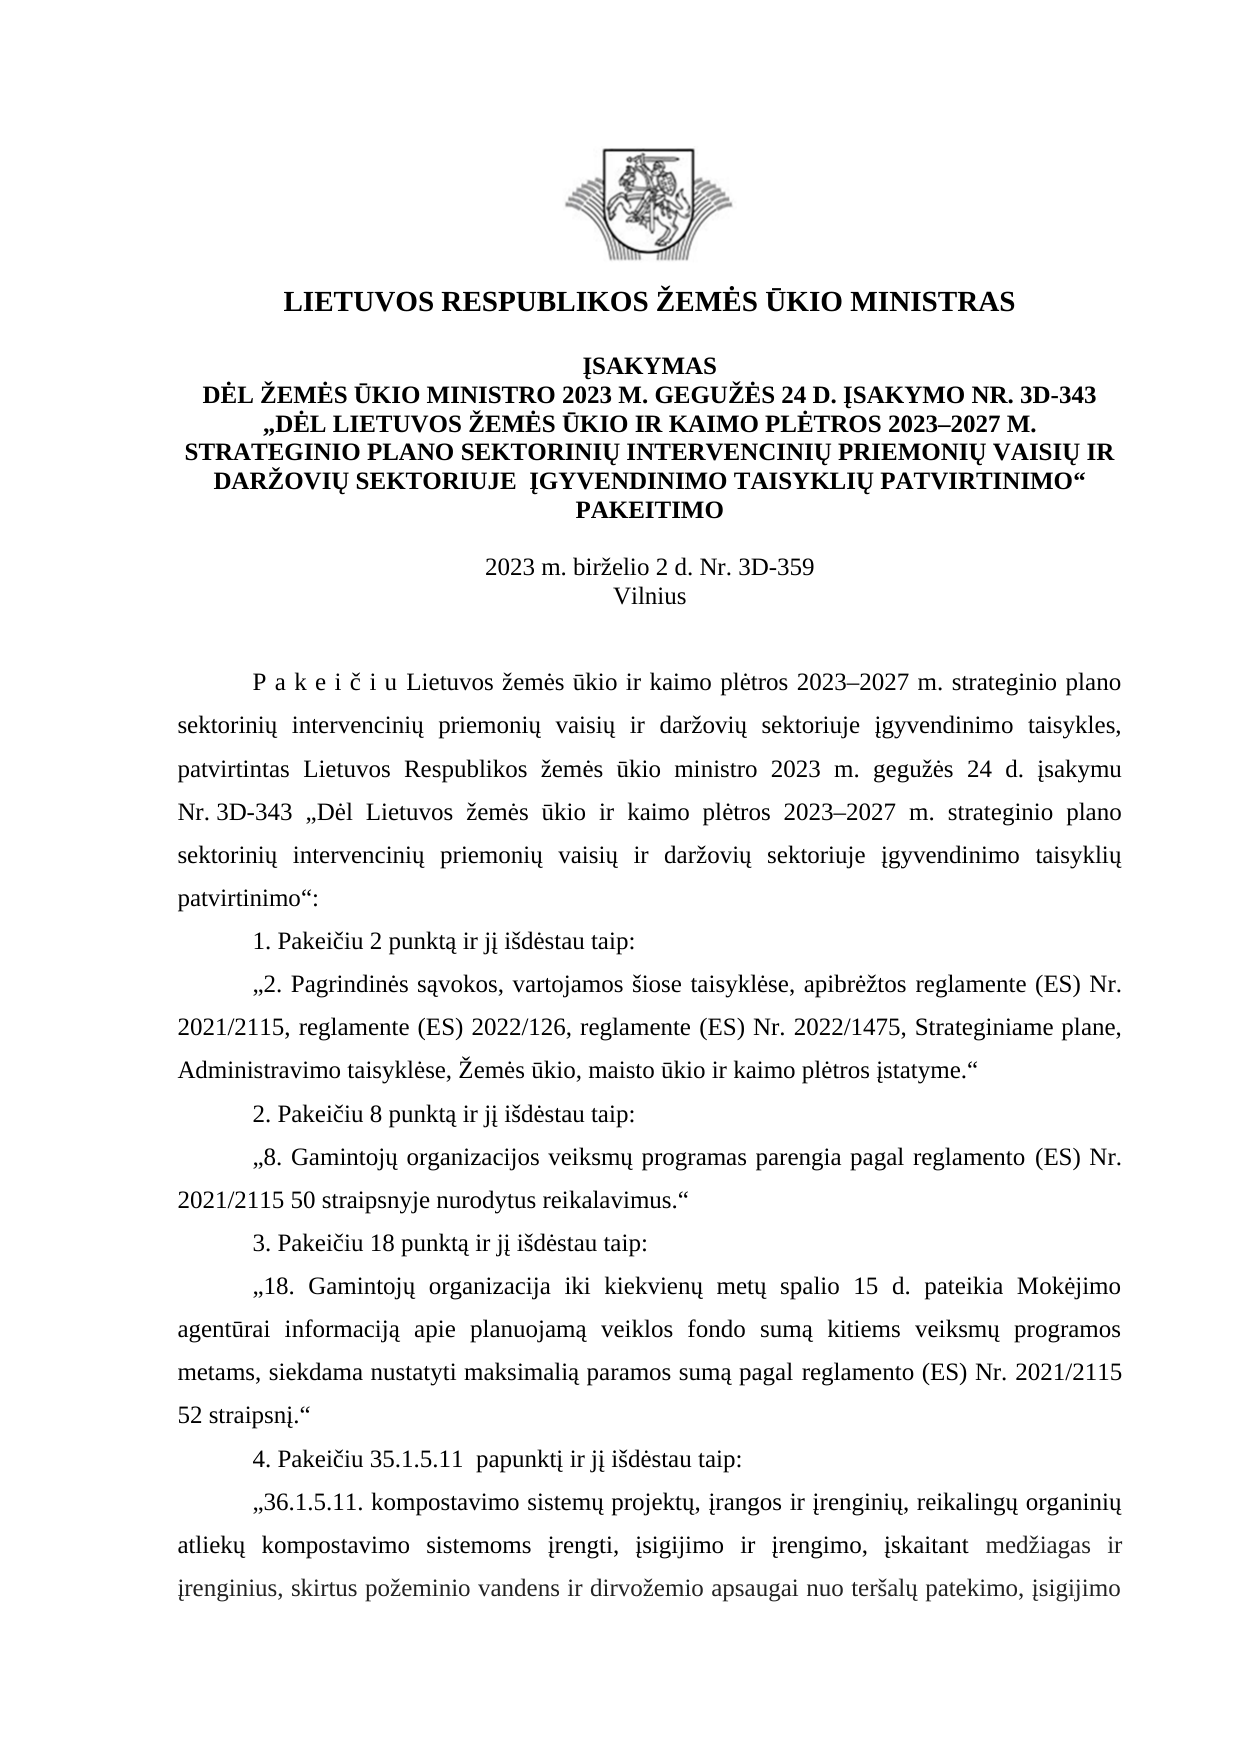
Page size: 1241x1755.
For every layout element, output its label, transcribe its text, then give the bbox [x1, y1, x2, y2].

text Vilnius [177, 581, 1122, 610]
text 2. Pakeičiu 8 punktą ir jį išdėstau taip: [177, 1099, 1122, 1127]
text „8. Gamintojų organizacijos veiksmų programas parengia pagal reglamento (ES) Nr. 2021/2115 50 straipsnyje nurodytus reikalavimus.“ [177, 1142, 1122, 1214]
text LIETUVOS RESPUBLIKOS ŽEMĖS ŪKIO MINISTRAS [177, 284, 1122, 318]
text 2023 m. birželio 2 d. Nr. 3D-359 [177, 552, 1122, 581]
text „2. Pagrindinės sąvokos, vartojamos šiose taisyklėse, apibrėžtos reglamente (ES) Nr. 2021/2115, reglamente (ES) 2022/126, reglamente (ES) Nr. 2022/1475, Strateginiame plane, Administravimo taisyklėse, Žemės ūkio, maisto ūkio ir kaimo plėtros įstatyme.“ [177, 969, 1122, 1084]
text „18. Gamintojų organizacija iki kiekvienų metų spalio 15 d. pateikia Mokėjimo agentūrai informaciją apie planuojamą veiklos fondo sumą kitiems veiksmų programos metams, siekdama nustatyti maksimalią paramos sumą pagal reglamento (ES) Nr. 2021/2115 52 straipsnį.“ [177, 1271, 1122, 1429]
text „36.1.5.11. kompostavimo sistemų projektų, įrangos ir įrenginių, reikalingų organinių atliekų kompostavimo sistemoms įrengti, įsigijimo ir įrengimo, įskaitant medžiagas ir įrenginius, skirtus požeminio vandens ir dirvožemio apsaugai nuo teršalų patekimo, įsigijimo [177, 1487, 1122, 1602]
text ĮSAKYMAS [177, 351, 1122, 380]
text 4. Pakeičiu 35.1.5.11 papunktį ir jį išdėstau taip: [177, 1444, 1122, 1472]
text 1. Pakeičiu 2 punktą ir jį išdėstau taip: [177, 926, 1122, 955]
text dėl ŽEMĖS ŪKIO MINISTRO 2023 m. gegužės 24 D. ĮSAKYMO nR. 3d-343 „DĖL LIETUVOS ŽEMĖS ŪKIO IR KAIMO PLĖTROS 2023–2027 M. STRATEGINIO PLANO SEKTORINIŲ INTERVENCINIŲ PRIEMONIŲ VAISIŲ IR DARŽOVIŲ SEKTORIUJE ĮGYVENDINIMO TAISYKLIŲ PATVIRTINIMO“ PAKEITIMO [177, 380, 1122, 524]
text P a k e i č i u Lietuvos žemės ūkio ir kaimo plėtros 2023–2027 m. strateginio plano sektorinių intervencinių priemonių vaisių ir daržovių sektoriuje įgyvendinimo taisykles, patvirtintas Lietuvos Respublikos žemės ūkio ministro 2023 m. gegužės 24 d. įsakymu Nr. 3D-343 „Dėl Lietuvos žemės ūkio ir kaimo plėtros 2023–2027 m. strateginio plano sektorinių intervencinių priemonių vaisių ir daržovių sektoriuje įgyvendinimo taisyklių patvirtinimo“: [177, 667, 1122, 912]
text 3. Pakeičiu 18 punktą ir jį išdėstau taip: [177, 1228, 1122, 1257]
